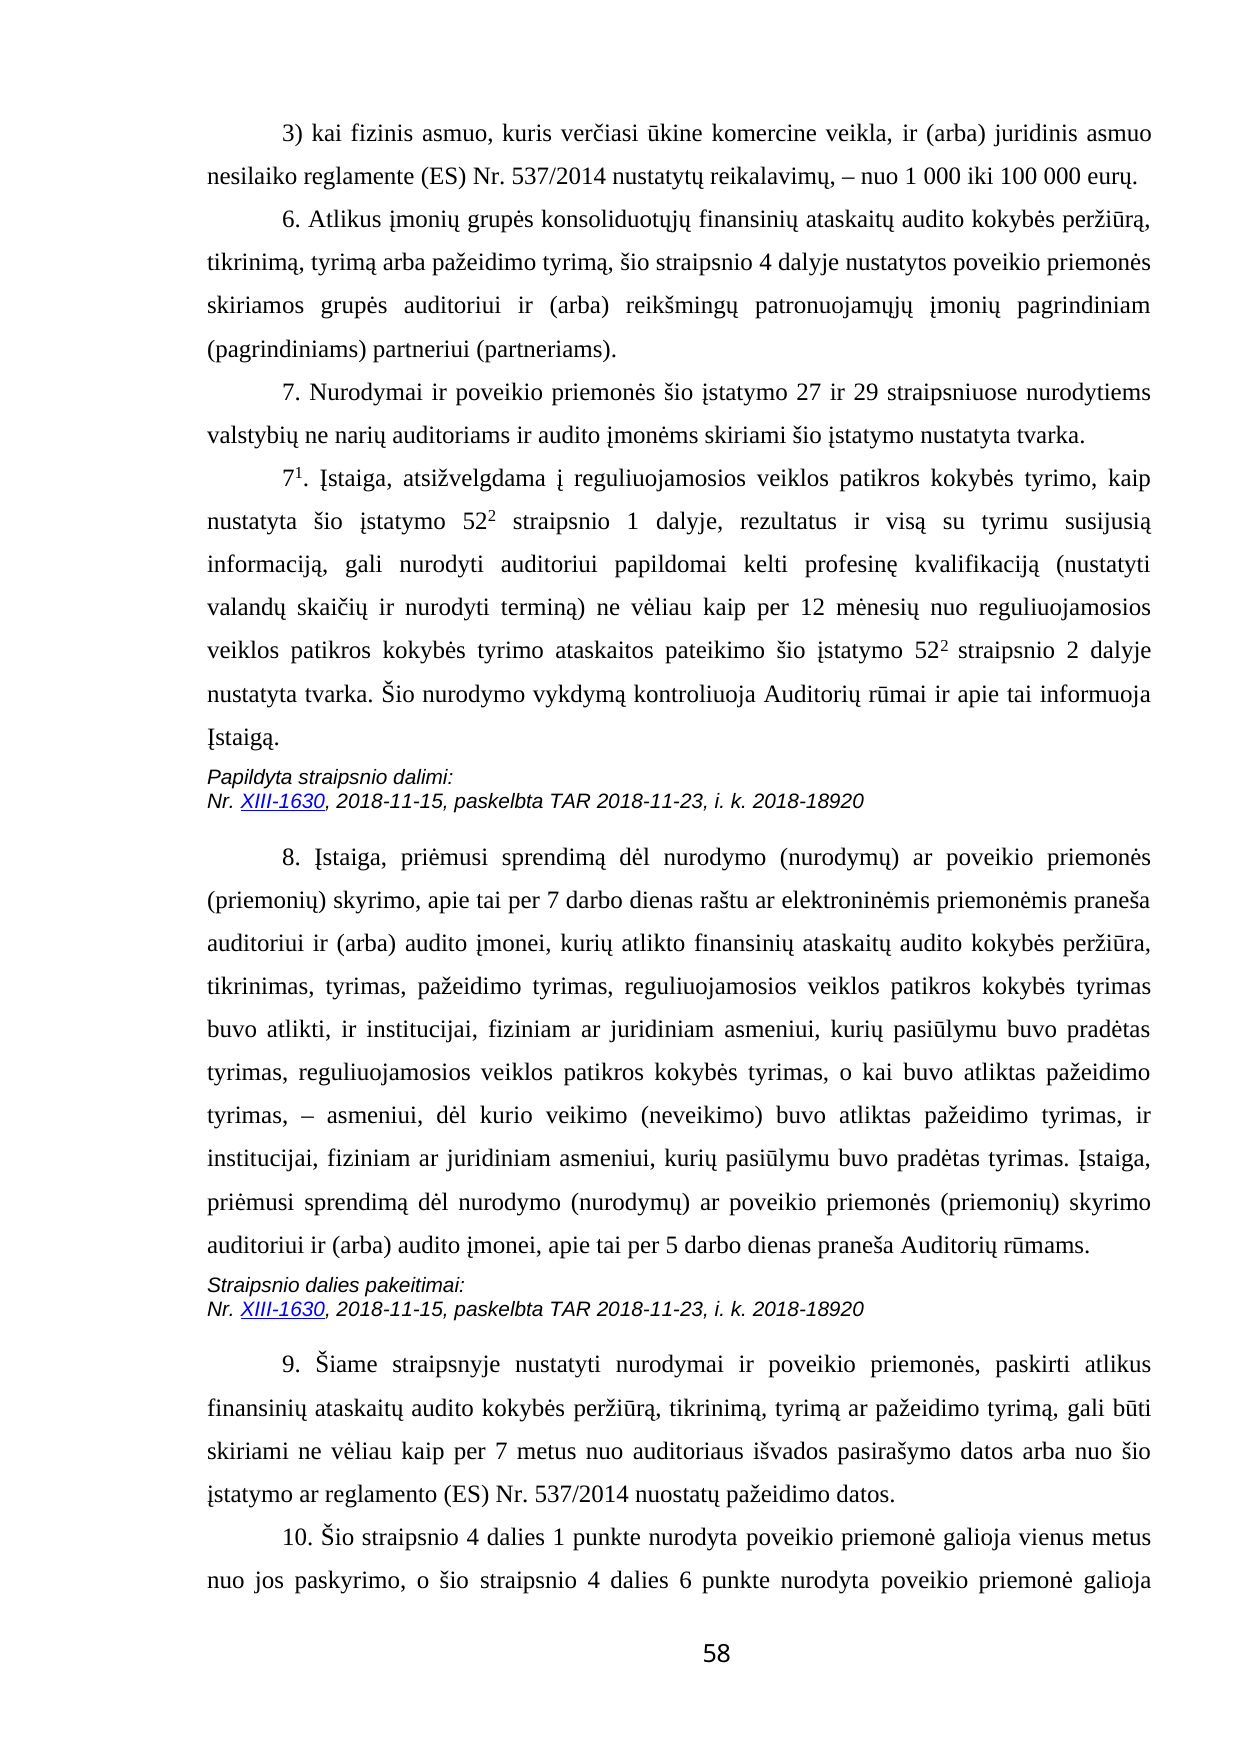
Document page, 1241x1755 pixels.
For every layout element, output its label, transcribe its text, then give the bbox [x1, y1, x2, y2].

text 10. Šio straipsnio 4 dalies 1 punkte nurodyta poveikio priemonė galioja vienus metus nuo jos paskyrimo, o šio straipsnio 4 dalies 6 punkte nurodyta poveikio priemonė galioja [207, 1522, 1152, 1594]
text Straipsnio dalies pakeitimai: [207, 1273, 1152, 1297]
text 7. Nurodymai ir poveikio priemonės šio įstatymo 27 ir 29 straipsniuose nurodytiems valstybių ne narių auditoriams ir audito įmonėms skiriami šio įstatymo nustatyta tvarka. [207, 377, 1152, 449]
text 8. Įstaiga, priėmusi sprendimą dėl nurodymo (nurodymų) ar poveikio priemonės (priemonių) skyrimo, apie tai per 7 darbo dienas raštu ar elektroninėmis priemonėmis praneša auditoriui ir (arba) audito įmonei, kurių atlikto finansinių ataskaitų audito kokybės peržiūra, tikrinimas, tyrimas, pažeidimo tyrimas, reguliuojamosios veiklos patikros kokybės tyrimas buvo atlikti, ir institucijai, fiziniam ar juridiniam asmeniui, kurių pasiūlymu buvo pradėtas tyrimas, reguliuojamosios veiklos patikros kokybės tyrimas, o kai buvo atliktas pažeidimo tyrimas, – asmeniui, dėl kurio veikimo (neveikimo) buvo atliktas pažeidimo tyrimas, ir institucijai, fiziniam ar juridiniam asmeniui, kurių pasiūlymu buvo pradėtas tyrimas. Įstaiga, priėmusi sprendimą dėl nurodymo (nurodymų) ar poveikio priemonės (priemonių) skyrimo auditoriui ir (arba) audito įmonei, apie tai per 5 darbo dienas praneša Auditorių rūmams. [207, 842, 1152, 1258]
text 6. Atlikus įmonių grupės konsoliduotųjų finansinių ataskaitų audito kokybės peržiūrą, tikrinimą, tyrimą arba pažeidimo tyrimą, šio straipsnio 4 dalyje nustatytos poveikio priemonės skiriamos grupės auditoriui ir (arba) reikšmingų patronuojamųjų įmonių pagrindiniam (pagrindiniams) partneriui (partneriams). [207, 204, 1152, 362]
text 3) kai fizinis asmuo, kuris verčiasi ūkine komercine veikla, ir (arba) juridinis asmuo nesilaiko reglamente (ES) Nr. 537/2014 nustatytų reikalavimų, – nuo 1 000 iki 100 000 eurų. [207, 118, 1152, 190]
text 71. Įstaiga, atsižvelgdama į reguliuojamosios veiklos patikros kokybės tyrimo, kaip nustatyta šio įstatymo 522 straipsnio 1 dalyje, rezultatus ir visą su tyrimu susijusią informaciją, gali nurodyti auditoriui papildomai kelti profesinę kvalifikaciją (nustatyti valandų skaičių ir nurodyti terminą) ne vėliau kaip per 12 mėnesių nuo reguliuojamosios veiklos patikros kokybės tyrimo ataskaitos pateikimo šio įstatymo 522 straipsnio 2 dalyje nustatyta tvarka. Šio nurodymo vykdymą kontroliuoja Auditorių rūmai ir apie tai informuoja Įstaigą. [207, 463, 1152, 751]
text Nr. XIII-1630, 2018-11-15, paskelbta TAR 2018-11-23, i. k. 2018-18920 [207, 789, 1152, 813]
text Nr. XIII-1630, 2018-11-15, paskelbta TAR 2018-11-23, i. k. 2018-18920 [207, 1297, 1152, 1321]
text 9. Šiame straipsnyje nustatyti nurodymai ir poveikio priemonės, paskirti atlikus finansinių ataskaitų audito kokybės peržiūrą, tikrinimą, tyrimą ar pažeidimo tyrimą, gali būti skiriami ne vėliau kaip per 7 metus nuo auditoriaus išvados pasirašymo datos arba nuo šio įstatymo ar reglamento (ES) Nr. 537/2014 nuostatų pažeidimo datos. [207, 1349, 1152, 1508]
text Papildyta straipsnio dalimi: [207, 765, 1152, 789]
